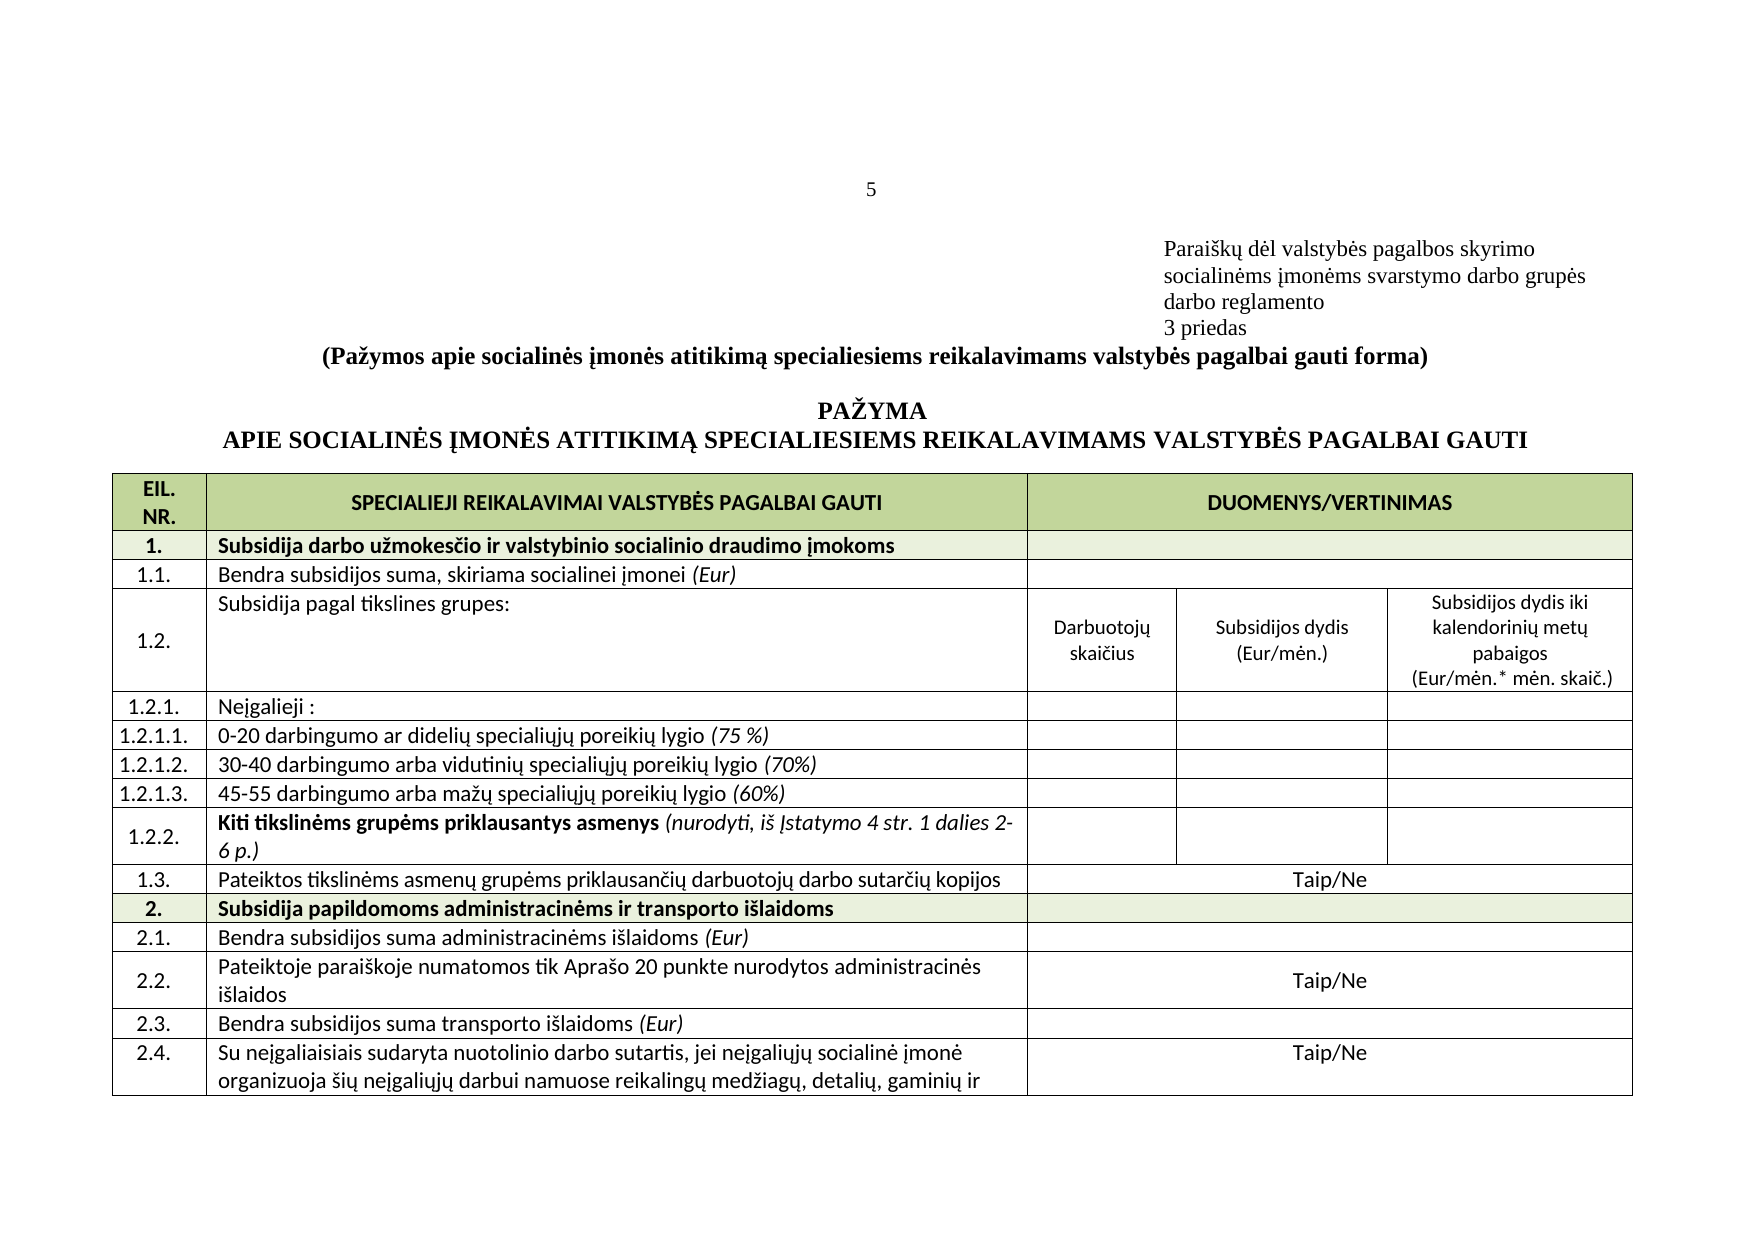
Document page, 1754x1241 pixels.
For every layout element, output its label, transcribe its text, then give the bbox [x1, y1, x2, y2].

table_cell Su neįgaliaisiais sudaryta nuotolinio darbo sutartis, jei neįgaliųjų socialinė įmonė organizuoja šių neįgaliųjų darbui namuose reikalingų medžiagų, detalių, gaminių ir [207, 1039, 1027, 1094]
table_cell [112, 370, 1633, 396]
table_cell [1177, 808, 1387, 864]
table_cell [1028, 692, 1176, 720]
table_cell [1028, 1009, 1632, 1037]
table_cell [1028, 531, 1632, 559]
table_cell [1028, 560, 1632, 588]
table_cell Bendra subsidijos suma transporto išlaidoms (Eur) [207, 1009, 1027, 1037]
table_cell [1177, 750, 1387, 778]
table_cell 2.3. [113, 1009, 206, 1037]
table_cell [1028, 894, 1632, 922]
table_cell Bendra subsidijos suma, skiriama socialinei įmonei (Eur) [207, 560, 1027, 588]
table_cell 2.2. [113, 952, 206, 1008]
table_cell [1177, 779, 1387, 807]
table_cell PAŽYMA APIE SOCIALINĖS ĮMONĖS ATITIKIMĄ SPECIALIESIEMS REIKALAVIMAMS VALSTYBĖS PAGALBAI GAUTI [112, 396, 1633, 473]
table_cell 2. [113, 894, 206, 922]
table_header DUOMENYS/VERTINIMAS [1028, 474, 1632, 530]
table_cell [1388, 721, 1632, 749]
table_cell [1177, 721, 1387, 749]
text Paraiškų dėl valstybės pagalbos skyrimo socialinėms įmonėms svarstymo darbo grupės darbo reglamento [1163, 235, 1642, 314]
table_cell 45-55 darbingumo arba mažų specialiųjų poreikių lygio (60%) [207, 779, 1027, 807]
table_cell Subsidija pagal tikslines grupes: [207, 589, 1027, 691]
table_cell Subsidijos dydis iki kalendorinių metų pabaigos (Eur/mėn.* mėn. skaič.) [1388, 589, 1632, 691]
table_cell 1.2.1.1. [113, 721, 206, 749]
table_cell Taip/Ne [1028, 865, 1632, 893]
table_cell [1388, 808, 1632, 864]
table_cell Taip/Ne [1028, 1039, 1632, 1094]
table_header (Pažymos apie socialinės įmonės atitikimą specialiesiems reikalavimams valstybės pagalbai gauti forma) [112, 341, 1633, 369]
table_cell 2.4. [113, 1039, 206, 1094]
table_cell 30-40 darbingumo arba vidutinių specialiųjų poreikių lygio (70%) [207, 750, 1027, 778]
table_cell 1.2.1.3. [113, 779, 206, 807]
table_header EIL. NR. [113, 474, 206, 530]
table_cell 1.2.1.2. [113, 750, 206, 778]
table_cell 1.3. [113, 865, 206, 893]
table_cell 1.2.1. [113, 692, 206, 720]
table_cell [1028, 779, 1176, 807]
table_cell Pateiktos tikslinėms asmenų grupėms priklausančių darbuotojų darbo sutarčių kopijos [207, 865, 1027, 893]
table_cell Subsidijos dydis (Eur/mėn.) [1177, 589, 1387, 691]
table_cell [1028, 808, 1176, 864]
table_cell Darbuotojų skaičius [1028, 589, 1176, 691]
table_cell [1388, 779, 1632, 807]
table_cell 1.2.2. [113, 808, 206, 864]
table_cell Taip/Ne [1028, 952, 1632, 1008]
table_cell [1388, 692, 1632, 720]
table_cell [1388, 750, 1632, 778]
table_cell 2.1. [113, 923, 206, 951]
table_cell [1028, 750, 1176, 778]
table_cell [1028, 721, 1176, 749]
table_cell Subsidija darbo užmokesčio ir valstybinio socialinio draudimo įmokoms [207, 531, 1027, 559]
text 3 priedas [1163, 314, 1642, 341]
table_cell 1. [113, 531, 206, 559]
table_cell 0-20 darbingumo ar didelių specialiųjų poreikių lygio (75 %) [207, 721, 1027, 749]
table_cell 1.1. [113, 560, 206, 588]
table_cell Bendra subsidijos suma administracinėms išlaidoms (Eur) [207, 923, 1027, 951]
table_header SPECIALIEJI REIKALAVIMAI VALSTYBĖS PAGALBAI GAUTI [207, 474, 1027, 530]
table_cell Neįgalieji : [207, 692, 1027, 720]
table_cell Kiti tikslinėms grupėms priklausantys asmenys (nurodyti, iš Įstatymo 4 str. 1 dalies 2-6 p.) [207, 808, 1027, 864]
table_cell Subsidija papildomoms administracinėms ir transporto išlaidoms [207, 894, 1027, 922]
table_cell [1177, 692, 1387, 720]
table_cell Pateiktoje paraiškoje numatomos tik Aprašo 20 punkte nurodytos administracinės išlaidos [207, 952, 1027, 1008]
table_cell 1.2. [113, 589, 206, 691]
table_cell [1028, 923, 1632, 951]
